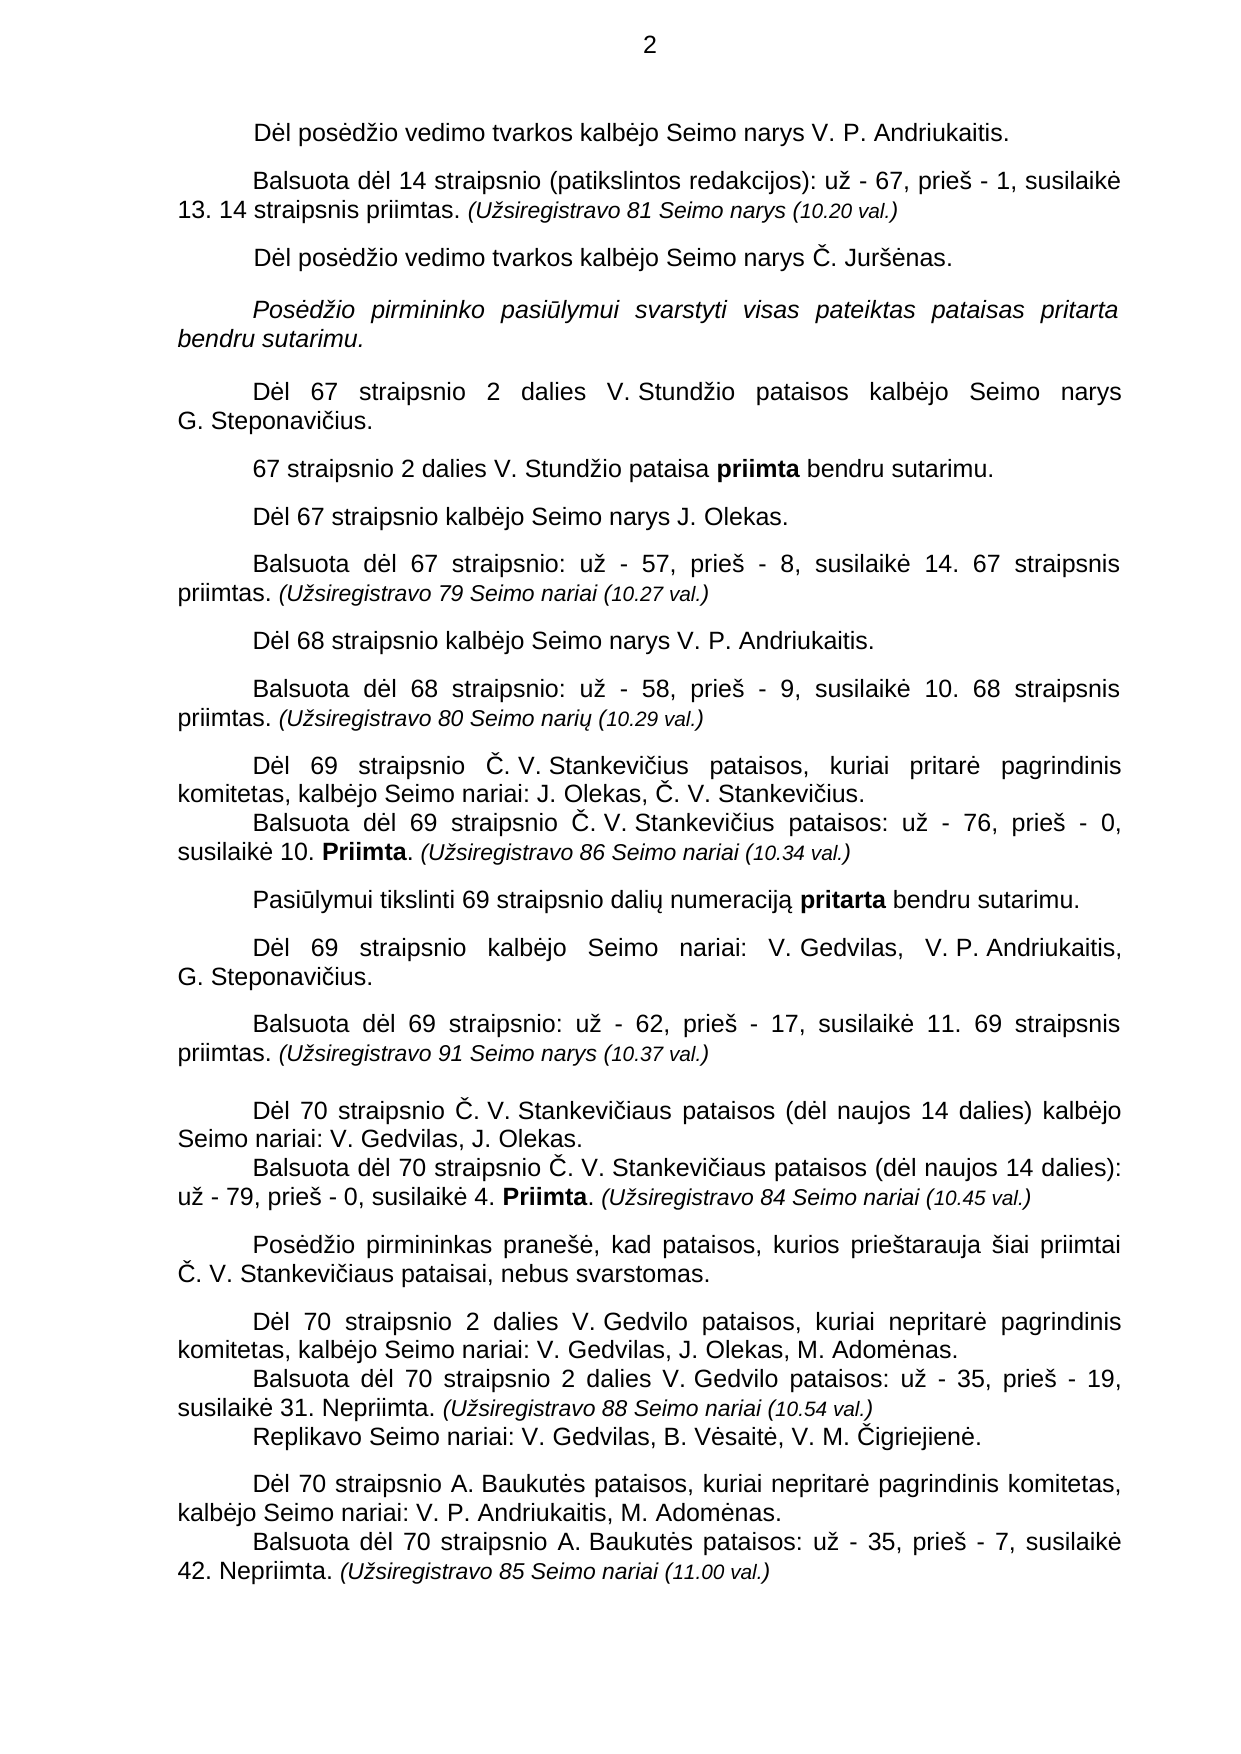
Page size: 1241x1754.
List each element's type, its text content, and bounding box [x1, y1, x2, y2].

text Balsuota dėl 69 straipsnio Č. V. Stankevičius pataisos: už - 76, prieš - 0, susilaikė 10. Priimta. (Užsiregistravo 86 Seimo nariai (10.34 val.) [177, 808, 1122, 866]
text Dėl 68 straipsnio kalbėjo Seimo narys V. P. Andriukaitis. [177, 626, 1122, 655]
text 67 straipsnio 2 dalies V. Stundžio pataisa priimta bendru sutarimu. [177, 453, 1122, 482]
text Posėdžio pirmininkas pranešė, kad pataisos, kurios prieštarauja šiai priimtai Č. V. Stankevičiaus pataisai, nebus svarstomas. [177, 1230, 1122, 1287]
text Dėl 70 straipsnio 2 dalies V. Gedvilo pataisos, kuriai nepritarė pagrindinis komitetas, kalbėjo Seimo nariai: V. Gedvilas, J. Olekas, M. Adomėnas. [177, 1306, 1122, 1364]
text Balsuota dėl 68 straipsnio: už - 58, prieš - 9, susilaikė 10. 68 straipsnis priimtas. (Užsiregistravo 80 Seimo narių (10.29 val.) [177, 674, 1122, 731]
text Balsuota dėl 70 straipsnio A. Baukutės pataisos: už - 35, prieš - 7, susilaikė 42. Nepriimta. (Užsiregistravo 85 Seimo nariai (11.00 val.) [177, 1527, 1122, 1584]
text Dėl 67 straipsnio 2 dalies V. Stundžio pataisos kalbėjo Seimo narys G. Steponavičius. [177, 377, 1122, 434]
text Balsuota dėl 70 straipsnio Č. V. Stankevičiaus pataisos (dėl naujos 14 dalies): už - 79, prieš - 0, susilaikė 4. Priimta. (Užsiregistravo 84 Seimo nariai (10.45 val.) [177, 1153, 1122, 1211]
text Pasiūlymui tikslinti 69 straipsnio dalių numeraciją pritarta bendru sutarimu. [177, 885, 1122, 913]
text Posėdžio pirmininko pasiūlymui svarstyti visas pateiktas pataisas pritarta bendru sutarimu. [177, 295, 1122, 353]
text Balsuota dėl 69 straipsnio: už - 62, prieš - 17, susilaikė 11. 69 straipsnis priimtas. (Užsiregistravo 91 Seimo narys (10.37 val.) [177, 1009, 1122, 1067]
text Dėl 67 straipsnio kalbėjo Seimo narys J. Olekas. [177, 501, 1122, 530]
text Dėl 69 straipsnio kalbėjo Seimo nariai: V. Gedvilas, V. P. Andriukaitis, G. Steponavičius. [177, 933, 1122, 990]
text Replikavo Seimo nariai: V. Gedvilas, B. Vėsaitė, V. M. Čigriejienė. [177, 1421, 1122, 1450]
text Balsuota dėl 14 straipsnio (patikslintos redakcijos): už - 67, prieš - 1, susilaikė 13. 14 straipsnis priimtas. (Užsiregistravo 81 Seimo narys (10.20 val.) [177, 166, 1122, 223]
text Dėl 70 straipsnio Č. V. Stankevičiaus pataisos (dėl naujos 14 dalies) kalbėjo Seimo nariai: V. Gedvilas, J. Olekas. [177, 1096, 1122, 1153]
text Dėl posėdžio vedimo tvarkos kalbėjo Seimo narys Č. Juršėnas. [177, 243, 1122, 271]
text Dėl 69 straipsnio Č. V. Stankevičius pataisos, kuriai pritarė pagrindinis komitetas, kalbėjo Seimo nariai: J. Olekas, Č. V. Stankevičius. [177, 751, 1122, 808]
text Balsuota dėl 67 straipsnio: už - 57, prieš - 8, susilaikė 14. 67 straipsnis priimtas. (Užsiregistravo 79 Seimo nariai (10.27 val.) [177, 549, 1122, 607]
text Dėl posėdžio vedimo tvarkos kalbėjo Seimo narys V. P. Andriukaitis. [177, 118, 1122, 147]
text Dėl 70 straipsnio A. Baukutės pataisos, kuriai nepritarė pagrindinis komitetas, kalbėjo Seimo nariai: V. P. Andriukaitis, M. Adomėnas. [177, 1469, 1122, 1527]
text Balsuota dėl 70 straipsnio 2 dalies V. Gedvilo pataisos: už - 35, prieš - 19, susilaikė 31. Nepriimta. (Užsiregistravo 88 Seimo nariai (10.54 val.) [177, 1364, 1122, 1421]
